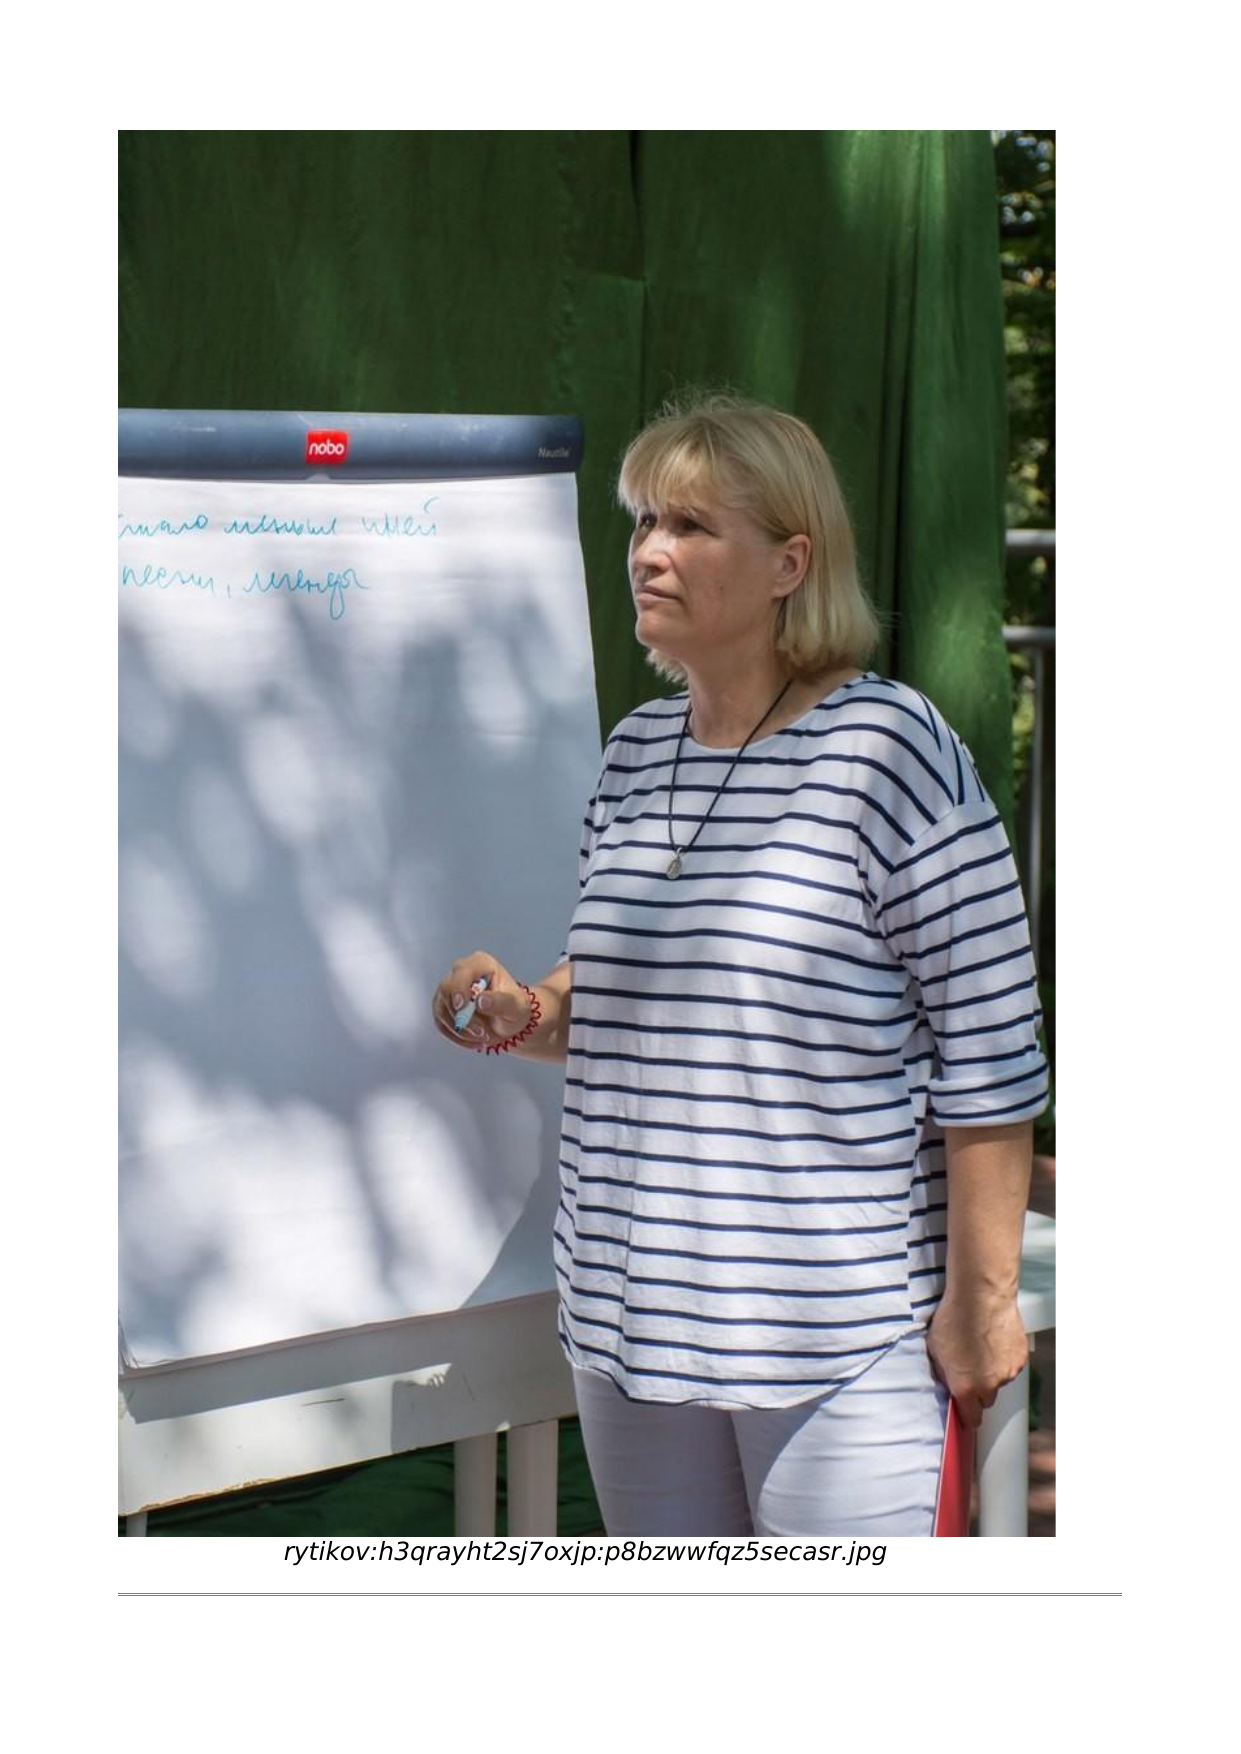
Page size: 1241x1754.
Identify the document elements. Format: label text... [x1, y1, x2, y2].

text rytikov:h3qrayht2sj7oxjp:p8bzwwfqz5secasr.jpg [118, 1537, 1056, 1566]
picture [118, 130, 1056, 1537]
